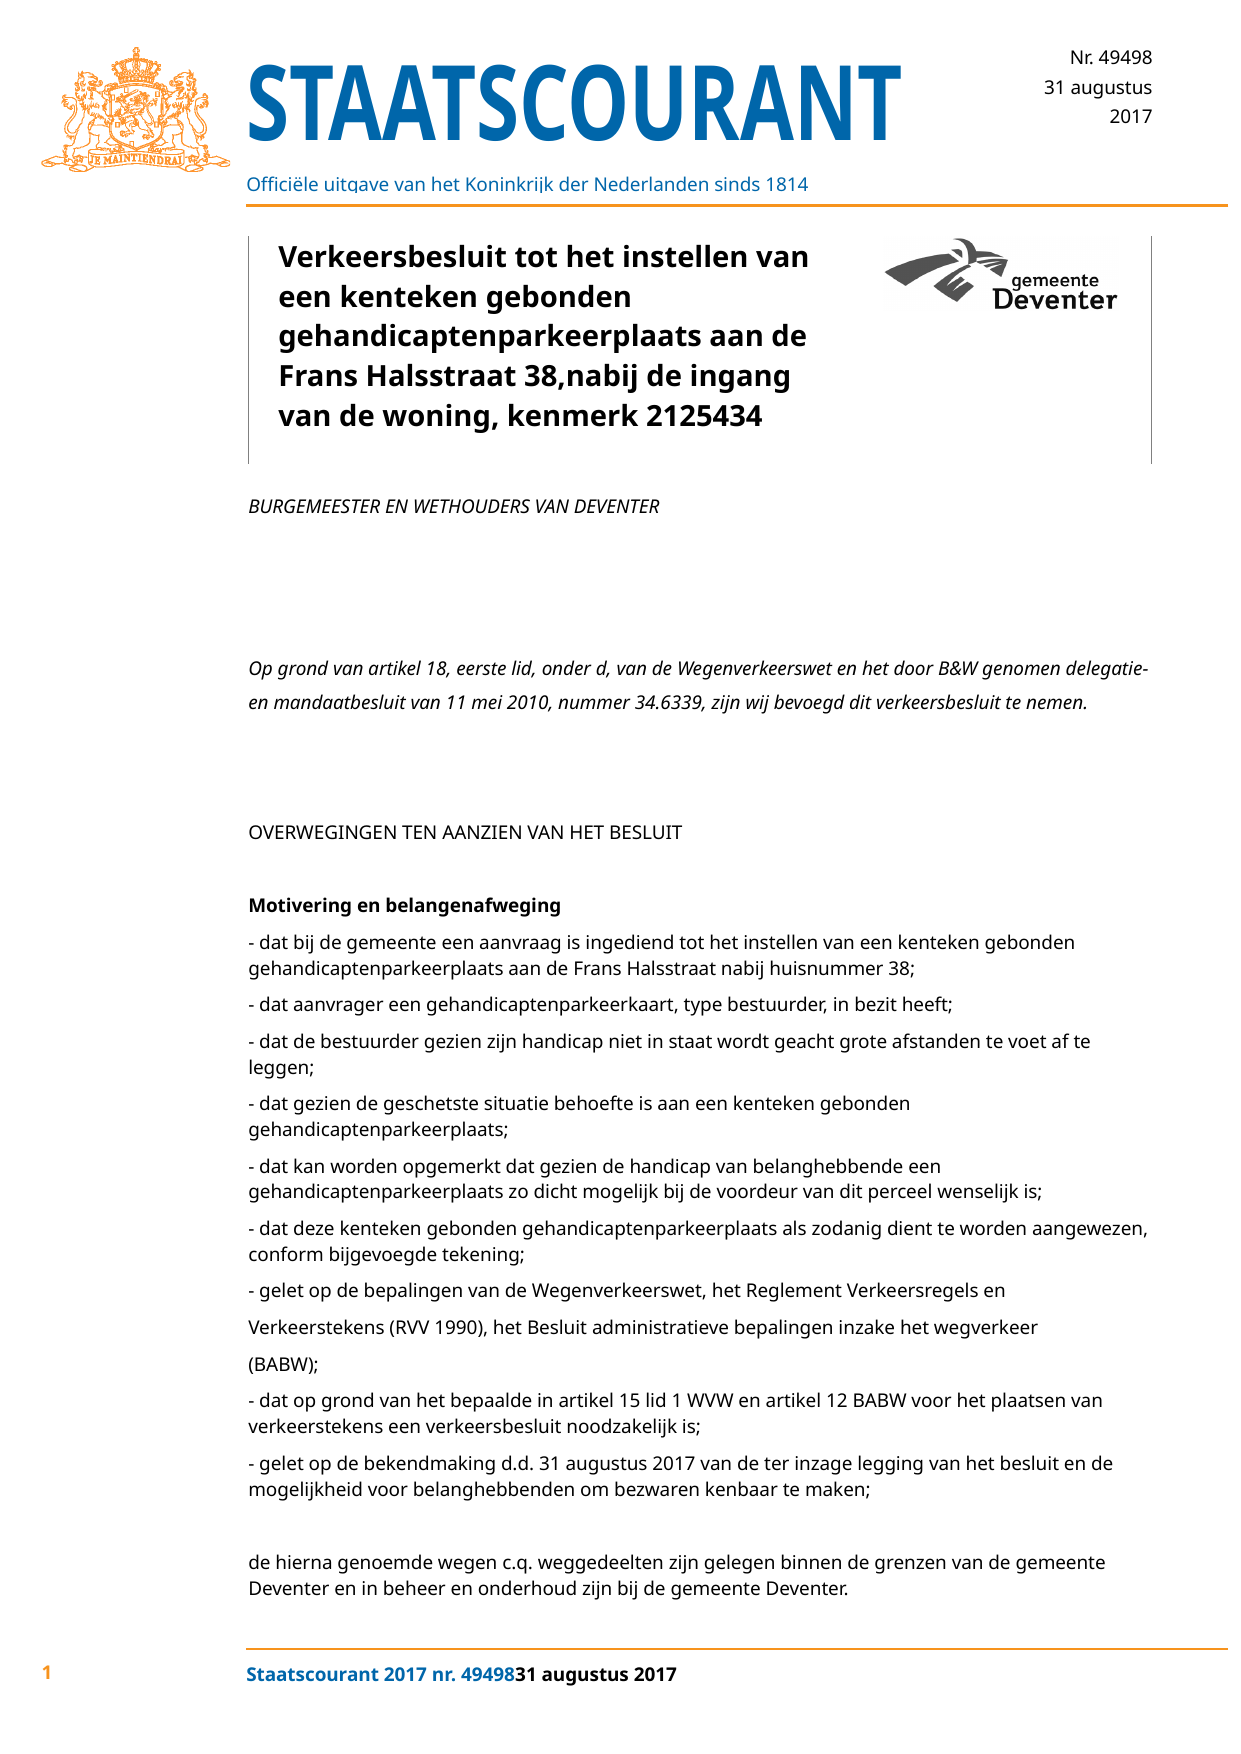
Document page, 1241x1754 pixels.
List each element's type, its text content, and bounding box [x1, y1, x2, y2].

text - dat deze kenteken gebonden gehandicaptenparkeerplaats als zodanig dient te worden aangewezen, conform bijgevoegde tekening; [248, 1215, 1152, 1267]
text OVERWEGINGEN TEN AANZIEN VAN HET BESLUIT [248, 819, 1152, 845]
text - dat de bestuurder gezien zijn handicap niet in staat wordt geacht grote afstanden te voet af te leggen; [248, 1028, 1152, 1079]
text Verkeerstekens (RVV 1990), het Besluit administratieve bepalingen inzake het wegverkeer [248, 1314, 1152, 1340]
text BURGEMEESTER EN WETHOUDERS VAN DEVENTER [248, 493, 1152, 519]
text - dat kan worden opgemerkt dat gezien de handicap van belanghebbende een gehandicaptenparkeerplaats zo dicht mogelijk bij de voordeur van dit perceel wenselijk is; [248, 1153, 1152, 1204]
picture [41, 47, 231, 172]
text Op grond van artikel 18, eerste lid, onder d, van de Wegenverkeerswet en het door B&W genomen delegatie- en mandaatbesluit van 11 mei 2010, nummer 34.6339, zijn wij bevoegd dit verkeersbesluit te nemen. [248, 656, 1152, 715]
text - gelet op de bekendmaking d.d. 31 augustus 2017 van de ter inzage legging van het besluit en de mogelijkheid voor belanghebbenden om bezwaren kenbaar te maken; [248, 1450, 1152, 1502]
text de hierna genoemde wegen c.q. weggedeelten zijn gelegen binnen de grenzen van de gemeente Deventer en in beheer en onderhoud zijn bij de gemeente Deventer. [248, 1549, 1152, 1601]
text - dat gezien de geschetste situatie behoefte is aan een kenteken gebonden gehandicaptenparkeerplaats; [248, 1091, 1152, 1142]
text (BABW); [248, 1351, 1152, 1377]
text - gelet op de bepalingen van de Wegenverkeerswet, het Reglement Verkeersregels en [248, 1278, 1152, 1303]
text - dat aanvrager een gehandicaptenparkeerkaart, type bestuurder, in bezit heeft; [248, 991, 1152, 1017]
table_header Verkeersbesluit tot het instellen van een kenteken gebonden gehandicaptenparkeerplaats aan de Frans Halsstraat 38,nabij de ingang van de woning, kenmerk 2125434 [249, 236, 850, 464]
table_header [850, 236, 1151, 464]
text Motivering en belangenafweging [248, 892, 1152, 918]
text - dat bij de gemeente een aanvraag is ingediend tot het instellen van een kenteken gebonden gehandicaptenparkeerplaats aan de Frans Halsstraat nabij huisnummer 38; [248, 929, 1152, 981]
text - dat op grond van het bepaalde in artikel 15 lid 1 WVW en artikel 12 BABW voor het plaatsen van verkeerstekens een verkeersbesluit noodzakelijk is; [248, 1388, 1152, 1439]
picture [882, 236, 1119, 311]
